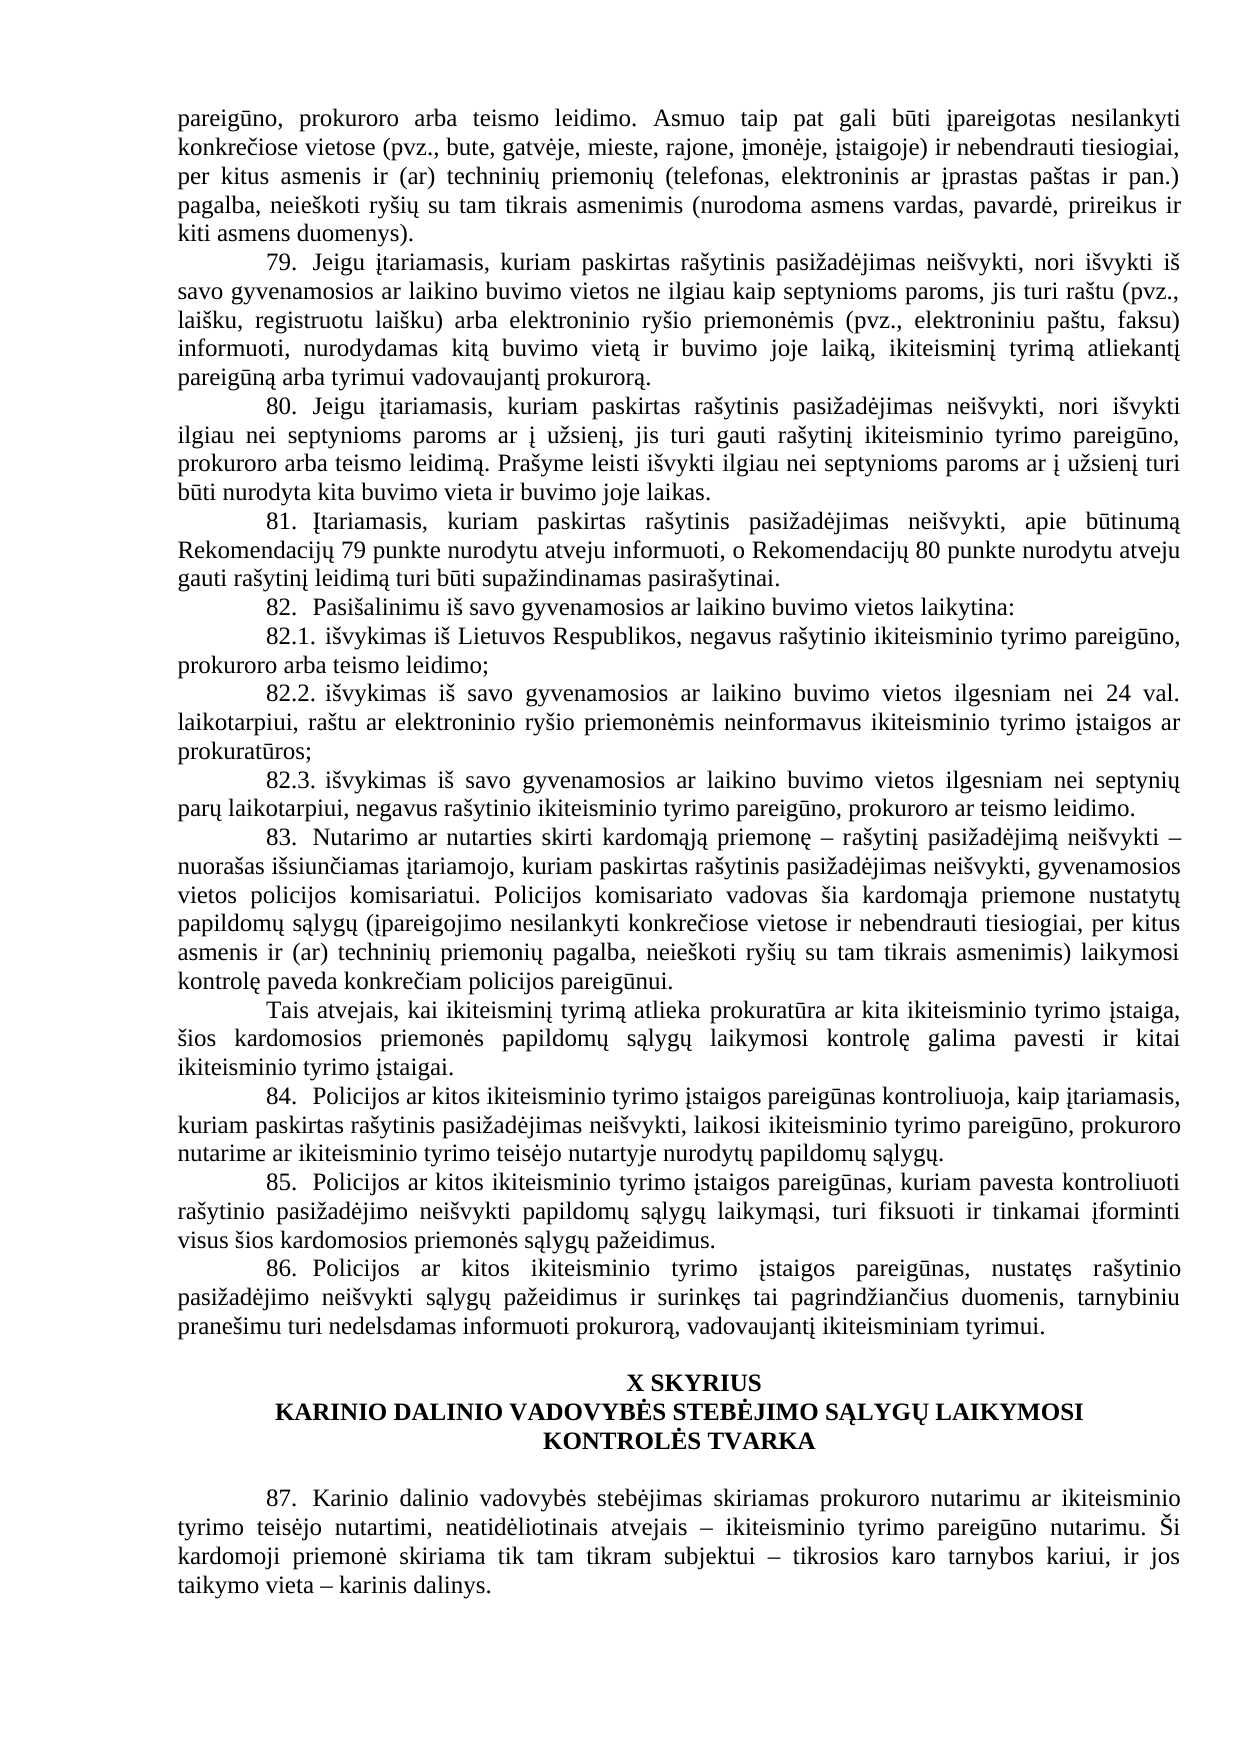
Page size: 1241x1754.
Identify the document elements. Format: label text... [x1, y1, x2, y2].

text 81. Įtariamasis, kuriam paskirtas rašytinis pasižadėjimas neišvykti, apie būtinumą Rekomendacijų 79 punkte nurodytu atveju informuoti, o Rekomendacijų 80 punkte nurodytu atveju gauti rašytinį leidimą turi būti supažindinamas pasirašytinai. [177, 506, 1181, 592]
text 83. Nutarimo ar nutarties skirti kardomąją priemonę – rašytinį pasižadėjimą neišvykti – nuorašas išsiunčiamas įtariamojo, kuriam paskirtas rašytinis pasižadėjimas neišvykti, gyvenamosios vietos policijos komisariatui. Policijos komisariato vadovas šia kardomąja priemone nustatytų papildomų sąlygų (įpareigojimo nesilankyti konkrečiose vietose ir nebendrauti tiesiogiai, per kitus asmenis ir (ar) techninių priemonių pagalba, neieškoti ryšių su tam tikrais asmenimis) laikymosi kontrolę paveda konkrečiam policijos pareigūnui. [177, 822, 1181, 995]
text 84. Policijos ar kitos ikiteisminio tyrimo įstaigos pareigūnas kontroliuoja, kaip įtariamasis, kuriam paskirtas rašytinis pasižadėjimas neišvykti, laikosi ikiteisminio tyrimo pareigūno, prokuroro nutarime ar ikiteisminio tyrimo teisėjo nutartyje nurodytų papildomų sąlygų. [177, 1081, 1181, 1167]
text 82. Pasišalinimu iš savo gyvenamosios ar laikino buvimo vietos laikytina: [177, 592, 1181, 621]
text 87. Karinio dalinio vadovybės stebėjimas skiriamas prokuroro nutarimu ar ikiteisminio tyrimo teisėjo nutartimi, neatidėliotinais atvejais – ikiteisminio tyrimo pareigūno nutarimu. Ši kardomoji priemonė skiriama tik tam tikram subjektui – tikrosios karo tarnybos kariui, ir jos taikymo vieta – karinis dalinys. [177, 1483, 1181, 1598]
text KARINIO DALINIO VADOVYBĖS STEBĖJIMO SĄLYGŲ LAIKYMOSI KONTROLĖS TVARKA [236, 1397, 1122, 1455]
text 82.2. išvykimas iš savo gyvenamosios ar laikino buvimo vietos ilgesniam nei 24 val. laikotarpiui, raštu ar elektroninio ryšio priemonėmis neinformavus ikiteisminio tyrimo įstaigos ar prokuratūros; [177, 678, 1181, 765]
text Tais atvejais, kai ikiteisminį tyrimą atlieka prokuratūra ar kita ikiteisminio tyrimo įstaiga, šios kardomosios priemonės papildomų sąlygų laikymosi kontrolę galima pavesti ir kitai ikiteisminio tyrimo įstaigai. [177, 995, 1181, 1081]
text 79. Jeigu įtariamasis, kuriam paskirtas rašytinis pasižadėjimas neišvykti, nori išvykti iš savo gyvenamosios ar laikino buvimo vietos ne ilgiau kaip septynioms paroms, jis turi raštu (pvz., laišku, registruotu laišku) arba elektroninio ryšio priemonėmis (pvz., elektroniniu paštu, faksu) informuoti, nurodydamas kitą buvimo vietą ir buvimo joje laiką, ikiteisminį tyrimą atliekantį pareigūną arba tyrimui vadovaujantį prokurorą. [177, 247, 1181, 391]
text 82.1. išvykimas iš Lietuvos Respublikos, negavus rašytinio ikiteisminio tyrimo pareigūno, prokuroro arba teismo leidimo; [177, 621, 1181, 678]
text X SKYRIUS [207, 1368, 1181, 1397]
text 85. Policijos ar kitos ikiteisminio tyrimo įstaigos pareigūnas, kuriam pavesta kontroliuoti rašytinio pasižadėjimo neišvykti papildomų sąlygų laikymąsi, turi fiksuoti ir tinkamai įforminti visus šios kardomosios priemonės sąlygų pažeidimus. [177, 1167, 1181, 1253]
text pareigūno, prokuroro arba teismo leidimo. Asmuo taip pat gali būti įpareigotas nesilankyti konkrečiose vietose (pvz., bute, gatvėje, mieste, rajone, įmonėje, įstaigoje) ir nebendrauti tiesiogiai, per kitus asmenis ir (ar) techninių priemonių (telefonas, elektroninis ar įprastas paštas ir pan.) pagalba, neieškoti ryšių su tam tikrais asmenimis (nurodoma asmens vardas, pavardė, prireikus ir kiti asmens duomenys). [177, 103, 1181, 247]
text 80. Jeigu įtariamasis, kuriam paskirtas rašytinis pasižadėjimas neišvykti, nori išvykti ilgiau nei septynioms paroms ar į užsienį, jis turi gauti rašytinį ikiteisminio tyrimo pareigūno, prokuroro arba teismo leidimą. Prašyme leisti išvykti ilgiau nei septynioms paroms ar į užsienį turi būti nurodyta kita buvimo vieta ir buvimo joje laikas. [177, 391, 1181, 506]
text 86. Policijos ar kitos ikiteisminio tyrimo įstaigos pareigūnas, nustatęs rašytinio pasižadėjimo neišvykti sąlygų pažeidimus ir surinkęs tai pagrindžiančius duomenis, tarnybiniu pranešimu turi nedelsdamas informuoti prokurorą, vadovaujantį ikiteisminiam tyrimui. [177, 1253, 1181, 1340]
text 82.3. išvykimas iš savo gyvenamosios ar laikino buvimo vietos ilgesniam nei septynių parų laikotarpiui, negavus rašytinio ikiteisminio tyrimo pareigūno, prokuroro ar teismo leidimo. [177, 765, 1181, 822]
